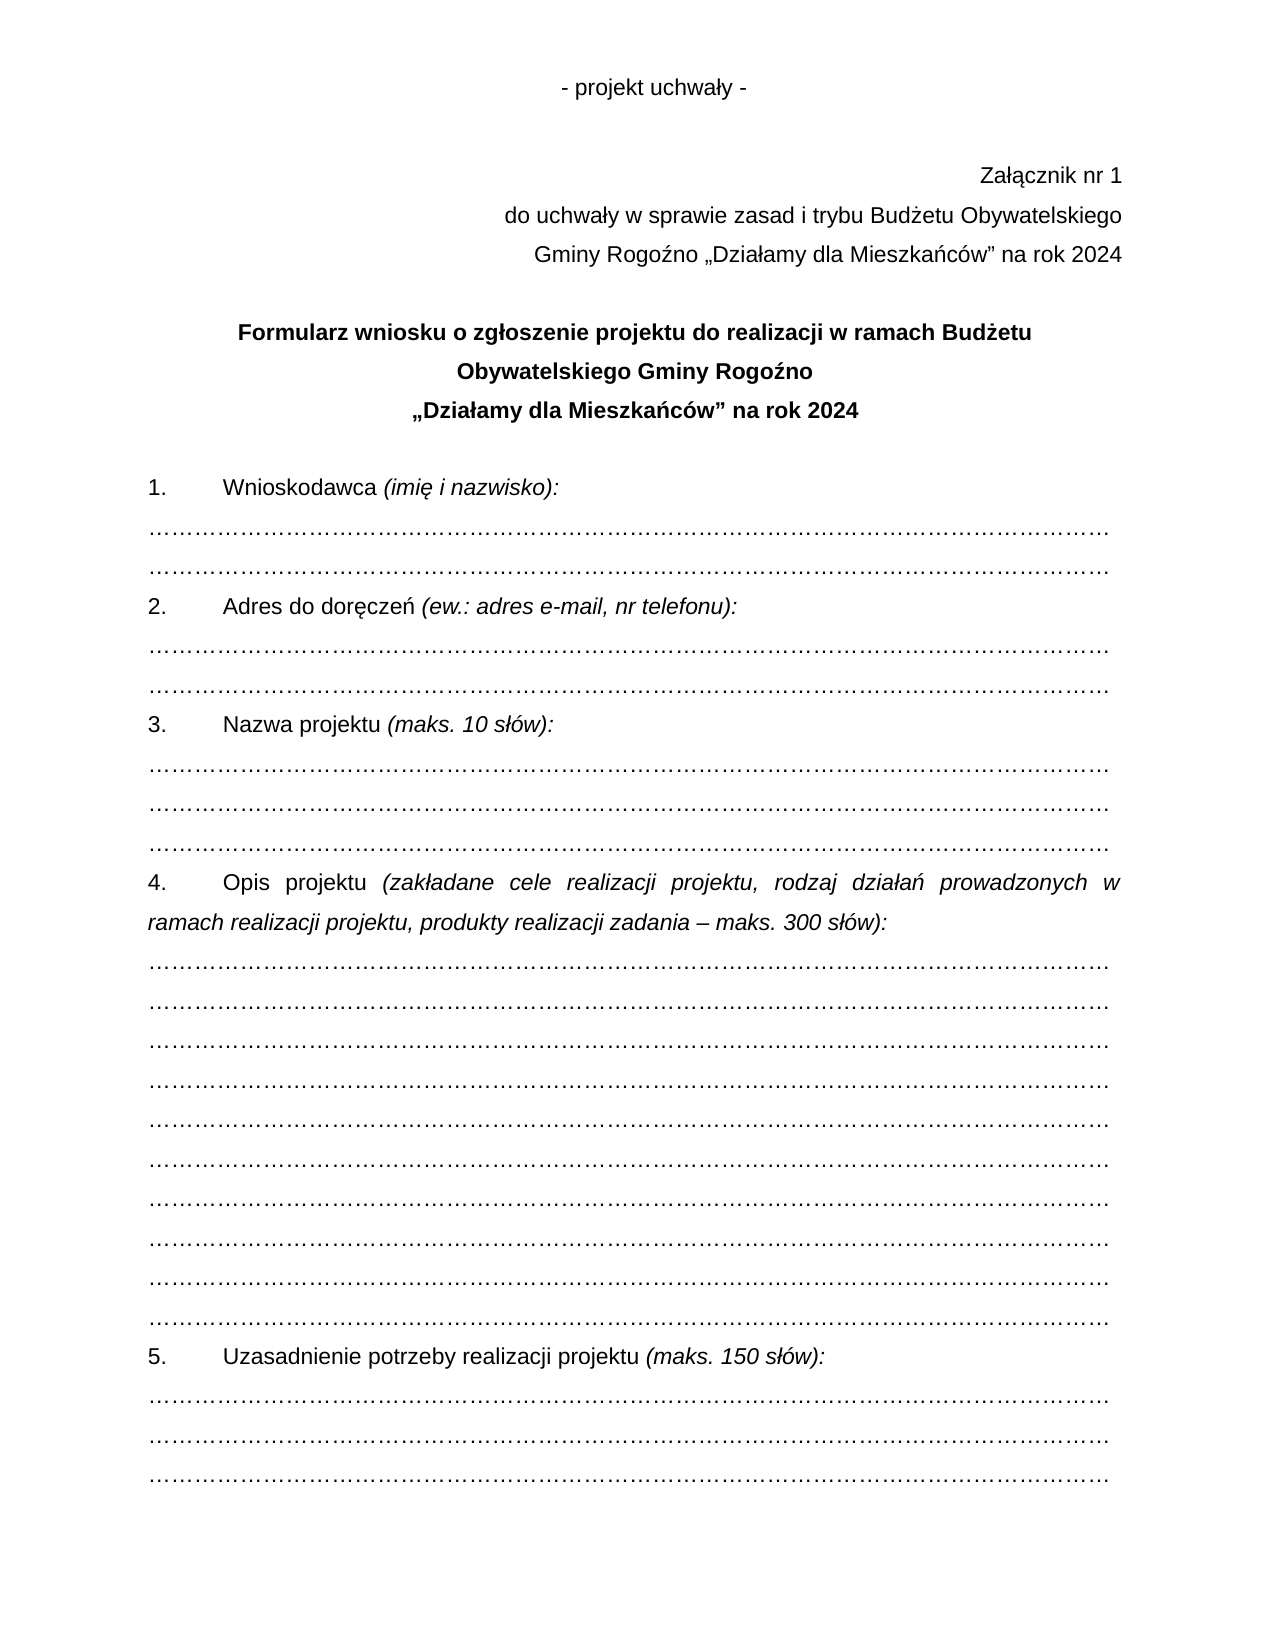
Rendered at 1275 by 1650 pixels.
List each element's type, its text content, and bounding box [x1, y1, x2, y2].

text ……………………………………………………………………………………………………………… [148, 988, 1122, 1014]
text ……………………………………………………………………………………………………………… [148, 948, 1122, 974]
list Nazwa projektu (maks. 10 słów): [148, 711, 1122, 738]
text ……………………………………………………………………………………………………………… [148, 1106, 1122, 1132]
list Uzasadnienie potrzeby realizacji projektu (maks. 150 słów): [148, 1343, 1122, 1369]
list Wnioskodawca (imię i nazwisko): [148, 474, 1122, 501]
text ……………………………………………………………………………………………………………………………………………………………………………………………………………………………… [148, 751, 1122, 817]
text ……………………………………………………………………………………………………………… [148, 1067, 1122, 1093]
subtitle do uchwały w sprawie zasad i trybu Budżetu Obywatelskiego [148, 202, 1122, 228]
subtitle „Działamy dla Mieszkańców” na rok 2024 [148, 397, 1122, 424]
subtitle Formularz wniosku o zgłoszenie projektu do realizacji w ramach Budżetu Obywatelskiego Gminy Rogoźno [148, 318, 1122, 384]
text ……………………………………………………………………………………………………………… [148, 1303, 1122, 1330]
text ……………………………………………………………………………………………………………… [148, 1264, 1122, 1290]
text ……………………………………………………………………………………………………………………………………………………………………………………………………………………………… [148, 514, 1122, 580]
text ……………………………………………………………………………………………………………… [148, 1146, 1122, 1172]
text ……………………………………………………………………………………………………………… [148, 1027, 1122, 1053]
list Opis projektu (zakładane cele realizacji projektu, rodzaj działań prowadzonych w ramach realizacji projektu, produkty realizacji zadania – maks. 300 słów): [148, 869, 1122, 935]
subtitle Gminy Rogoźno „Działamy dla Mieszkańców” na rok 2024 [148, 241, 1122, 268]
text ……………………………………………………………………………………………………………… ……………………………………………………………………………………………………………… [148, 1422, 1122, 1488]
text ……………………………………………………………………………………………………………… [148, 1224, 1122, 1251]
text ……………………………………………………………………………………………………………… [148, 830, 1122, 856]
text ……………………………………………………………………………………………………………………………………………………………………………………………………………………………… [148, 632, 1122, 698]
text ……………………………………………………………………………………………………………… [148, 1382, 1122, 1409]
list Adres do doręczeń (ew.: adres e-mail, nr telefonu): [148, 593, 1122, 619]
text ……………………………………………………………………………………………………………… [148, 1185, 1122, 1211]
text Załącznik nr 1 [148, 162, 1122, 189]
